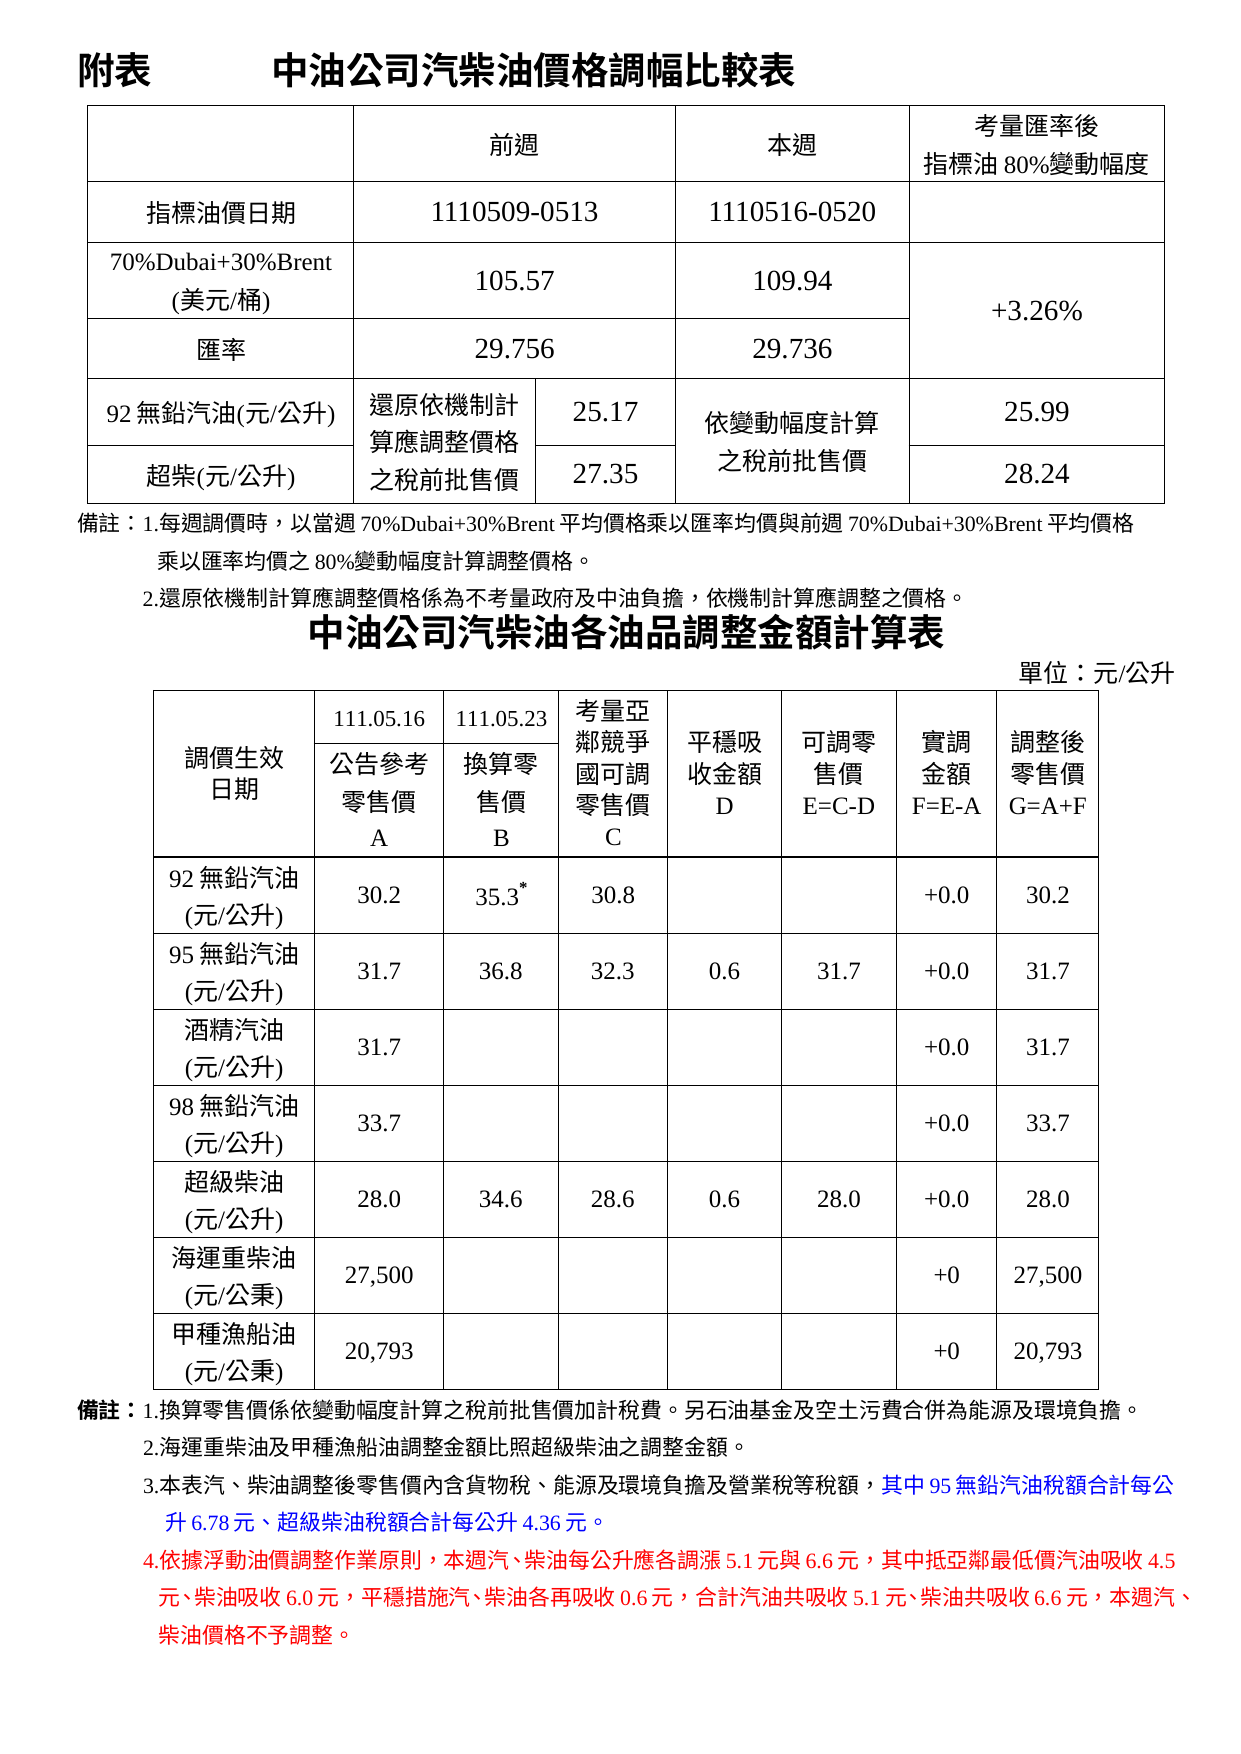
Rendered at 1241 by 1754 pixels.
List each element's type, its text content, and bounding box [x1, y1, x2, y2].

table_cell [559, 1238, 667, 1313]
table_cell +0 [897, 1238, 996, 1313]
table_cell 甲種漁船油(元/公秉) [154, 1314, 314, 1389]
table_cell [668, 1238, 781, 1313]
text 2.海運重柴油及甲種漁船油調整金額比照超級柴油之調整金額。 [143, 1427, 1175, 1465]
table_cell 33.7 [315, 1086, 443, 1161]
table_cell 109.94 [676, 243, 909, 318]
table_cell 29.756 [354, 319, 675, 378]
table_header 前週 [354, 106, 675, 181]
table_cell 35.3* [444, 858, 558, 932]
table_cell 海運重柴油(元/公秉) [154, 1238, 314, 1313]
table_cell 34.6 [444, 1162, 558, 1237]
table_cell 36.8 [444, 934, 558, 1008]
text 附表 中油公司汽柴油價格調幅比較表 [77, 30, 1175, 105]
table_header 調整後 零售價 G=A+F [997, 691, 1098, 856]
table_cell +0.0 [897, 1162, 996, 1237]
table_cell 32.3 [559, 934, 667, 1008]
table_cell 酒精汽油 (元/公升) [154, 1010, 314, 1084]
table_cell [559, 1314, 667, 1389]
table_cell [444, 1010, 558, 1084]
table_header 調價生效 日期 [154, 691, 314, 856]
table_cell 28.24 [910, 446, 1164, 502]
table_cell 92無鉛汽油(元/公升) [154, 858, 314, 932]
table_cell +3.26% [910, 243, 1164, 378]
table_cell [668, 858, 781, 932]
table_cell +0.0 [897, 1086, 996, 1161]
table_cell 29.736 [676, 319, 909, 378]
table_cell 20,793 [315, 1314, 443, 1389]
table_header 平穩吸收金額 D [668, 691, 781, 856]
text 乘以匯率均價之80%變動幅度計算調整價格。 [157, 541, 1175, 578]
table_cell [444, 1314, 558, 1389]
table_cell [668, 1314, 781, 1389]
table_header 本週 [676, 106, 909, 181]
table_cell [559, 1086, 667, 1161]
table_cell 30.2 [997, 858, 1098, 932]
table_cell 31.7 [315, 934, 443, 1008]
table_cell [559, 1010, 667, 1084]
table_cell 31.7 [997, 1010, 1098, 1084]
table_cell [910, 182, 1164, 242]
table_cell 25.99 [910, 379, 1164, 445]
table_cell 匯率 [88, 319, 353, 378]
text 單位：元/公升 [77, 653, 1175, 690]
table_cell [782, 858, 896, 932]
text 3.本表汽、柴油調整後零售價內含貨物稅、能源及環境負擔及營業稅等稅額，其中95無鉛汽油稅額合計每公升6.78元、超級柴油稅額合計每公升4.36元。 [143, 1465, 1175, 1540]
table_cell 還原依機制計算應調整價格之稅前批售價 [354, 379, 535, 502]
table_cell 27,500 [997, 1238, 1098, 1313]
table_cell 公告參考零售價 A [315, 744, 443, 856]
table_cell [444, 1086, 558, 1161]
table_cell [668, 1010, 781, 1084]
table_cell 1110516-0520 [676, 182, 909, 242]
table_cell 0.6 [668, 1162, 781, 1237]
table_cell [782, 1314, 896, 1389]
table_cell 超柴(元/公升) [88, 446, 353, 502]
text 備註：1.每週調價時，以當週70%Dubai+30%Brent平均價格乘以匯率均價與前週70%Dubai+30%Brent平均價格 [77, 503, 1175, 541]
table_cell 33.7 [997, 1086, 1098, 1161]
table_header 111.05.16 [315, 691, 443, 743]
table_cell +0 [897, 1314, 996, 1389]
table_header 實調 金額 F=E-A [897, 691, 996, 856]
table_cell 28.0 [997, 1162, 1098, 1237]
table_header 111.05.23 [444, 691, 558, 743]
table_header 可調零售價 E=C-D [782, 691, 896, 856]
table_cell 30.8 [559, 858, 667, 932]
table_cell [782, 1238, 896, 1313]
table_cell +0.0 [897, 1010, 996, 1084]
table_cell +0.0 [897, 934, 996, 1008]
table_cell 1110509-0513 [354, 182, 675, 242]
table_cell 31.7 [782, 934, 896, 1008]
text 中油公司汽柴油各油品調整金額計算表 [77, 616, 1175, 653]
table_cell 換算零售價 B [444, 744, 558, 856]
table_cell 105.57 [354, 243, 675, 318]
table_cell 28.0 [782, 1162, 896, 1237]
text 備註：1.換算零售價係依變動幅度計算之稅前批售價加計稅費。另石油基金及空土污費合併為能源及環境負擔。 [77, 1390, 1175, 1427]
table_cell 25.17 [536, 379, 675, 445]
table_cell [782, 1010, 896, 1084]
table_cell 20,793 [997, 1314, 1098, 1389]
table_cell 31.7 [997, 934, 1098, 1008]
table_header 考量亞鄰競爭國可調零售價 C [559, 691, 667, 856]
table_cell +0.0 [897, 858, 996, 932]
table_header [88, 106, 353, 181]
table_cell 30.2 [315, 858, 443, 932]
table_cell 92無鉛汽油(元/公升) [88, 379, 353, 445]
table_cell 依變動幅度計算 之稅前批售價 [676, 379, 909, 502]
table_cell 0.6 [668, 934, 781, 1008]
table_cell 超級柴油 (元/公升) [154, 1162, 314, 1237]
table_cell [782, 1086, 896, 1161]
table_cell 98無鉛汽油(元/公升) [154, 1086, 314, 1161]
table_cell [668, 1086, 781, 1161]
table_cell 31.7 [315, 1010, 443, 1084]
text 4.依據浮動油價調整作業原則，本週汽、柴油每公升應各調漲5.1元與6.6元，其中抵亞鄰最低價汽油吸收4.5元、柴油吸收6.0元，平穩措施汽、柴油各再吸收0.6元，合計汽油共吸收5.1元、柴油共吸收6.6元，本週汽、柴油價格不予調整。 [143, 1540, 1175, 1652]
table_cell 28.0 [315, 1162, 443, 1237]
table_cell 70%Dubai+30%Brent (美元/桶) [88, 243, 353, 318]
table_cell 27.35 [536, 446, 675, 502]
table_cell [444, 1238, 558, 1313]
table_cell 95無鉛汽油(元/公升) [154, 934, 314, 1008]
table_header 考量匯率後 指標油80%變動幅度 [910, 106, 1164, 181]
table_cell 指標油價日期 [88, 182, 353, 242]
table_cell 27,500 [315, 1238, 443, 1313]
text 2.還原依機制計算應調整價格係為不考量政府及中油負擔，依機制計算應調整之價格。 [77, 578, 1175, 616]
table_cell 28.6 [559, 1162, 667, 1237]
